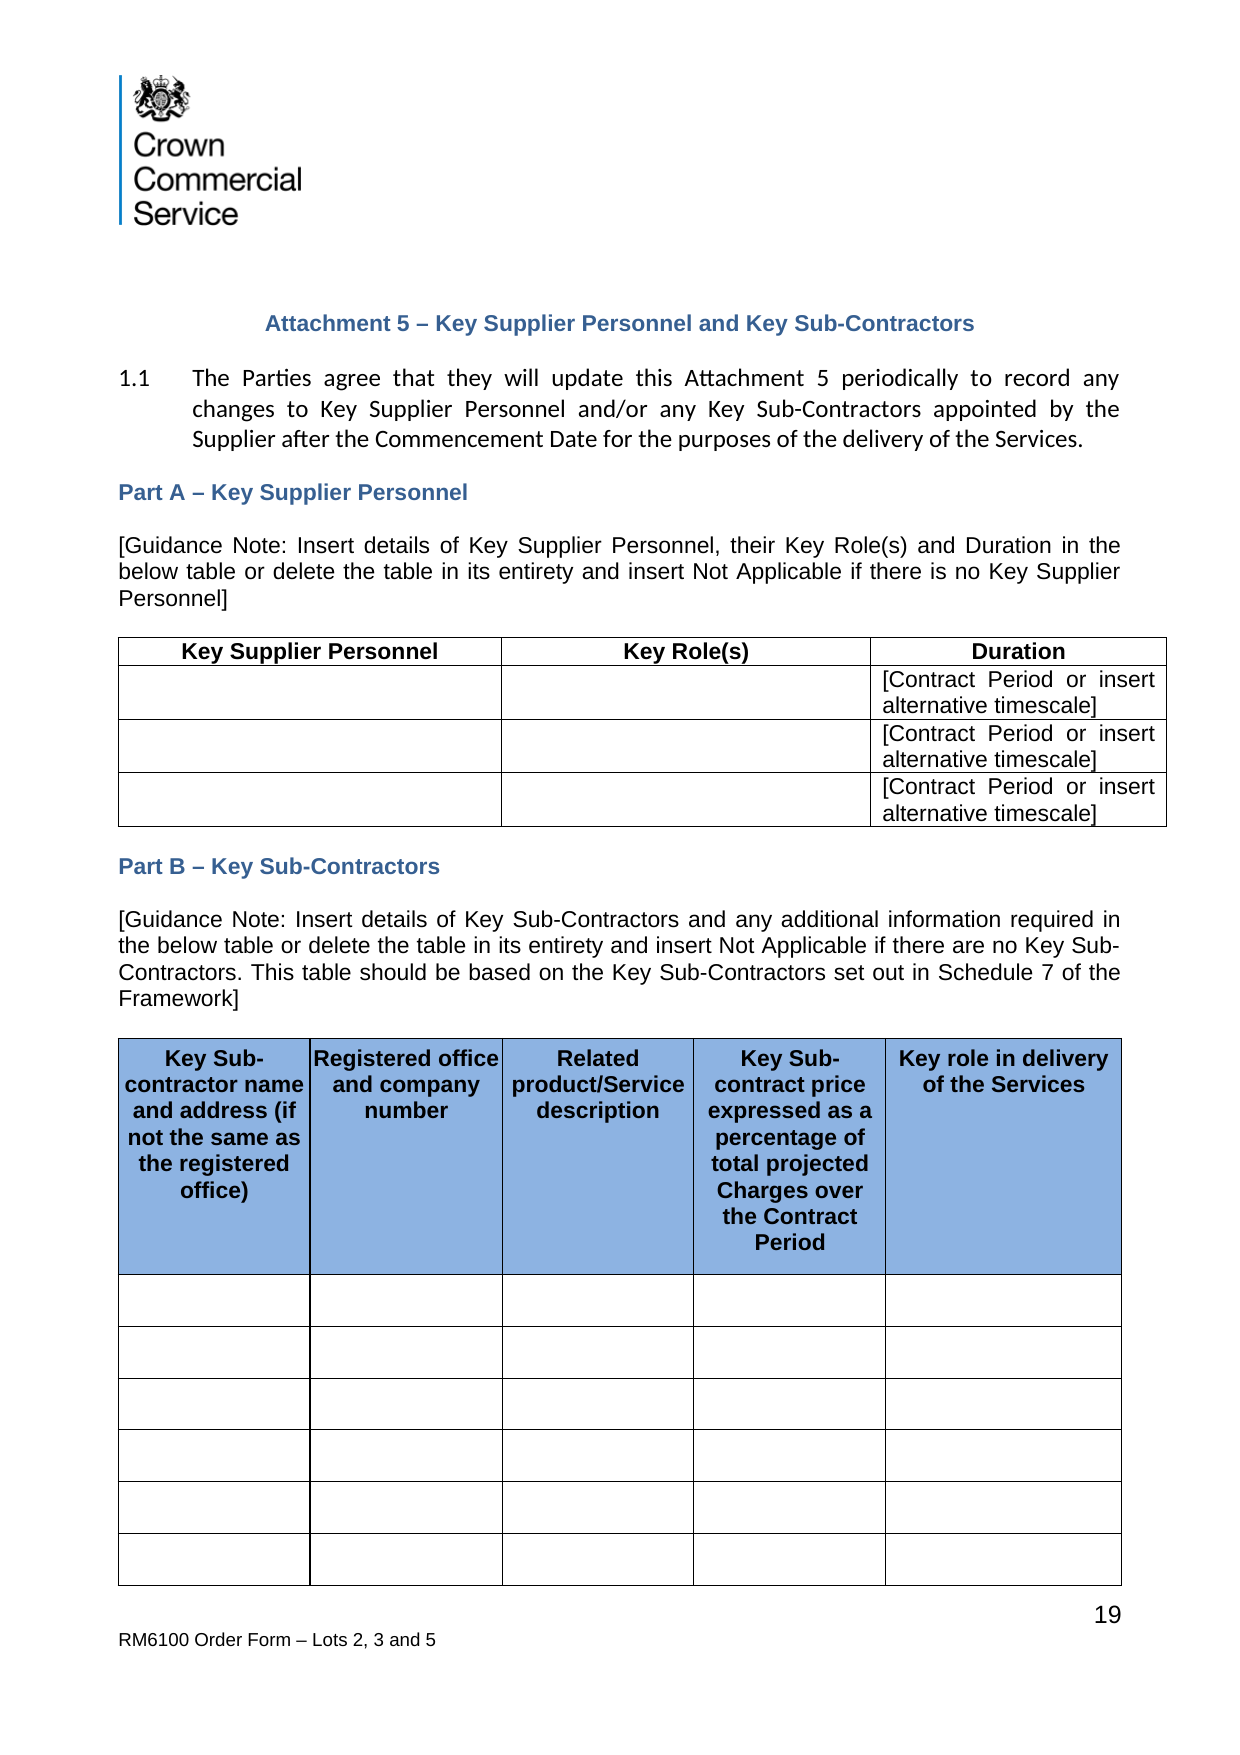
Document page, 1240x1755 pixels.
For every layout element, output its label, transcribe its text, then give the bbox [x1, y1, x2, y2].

table_cell [886, 1379, 1121, 1429]
table_cell [694, 1327, 885, 1378]
table_cell [502, 720, 870, 772]
table_header Registered office and company number [311, 1039, 502, 1274]
text Attachment 5 – Key Supplier Personnel and Key Sub-Contractors [118, 310, 1121, 336]
table_cell [311, 1327, 502, 1378]
table_header Related product/Service description [503, 1039, 693, 1274]
text Part B – Key Sub-Contractors [118, 853, 1121, 880]
table_header Key Sub-contractor name and address (if not the same as the registered office) [119, 1039, 309, 1274]
table_cell [886, 1430, 1121, 1481]
table_cell [Contract Period or insert alternative timescale] [871, 773, 1166, 826]
table_cell [503, 1379, 693, 1429]
table_header Key Role(s) [502, 638, 870, 665]
table_cell [119, 666, 501, 718]
table_cell [311, 1482, 502, 1533]
table_cell [119, 1275, 309, 1326]
table_header Duration [871, 638, 1166, 665]
table_cell [886, 1534, 1121, 1585]
table_cell [694, 1379, 885, 1429]
table_cell [119, 1430, 309, 1481]
table_cell [886, 1327, 1121, 1378]
table_cell [311, 1534, 502, 1585]
table_cell [694, 1482, 885, 1533]
table_cell [502, 666, 870, 718]
table_header Key Sub-contract price expressed as a percentage of total projected Charges over the Contract Period [694, 1039, 885, 1274]
text [Guidance Note: Insert details of Key Supplier Personnel, their Key Role(s) and Duration in the below table or delete the table in its entirety and insert Not Applicable if there is no Key Supplier Personnel] [118, 532, 1121, 611]
table_cell [Contract Period or insert alternative timescale] [871, 666, 1166, 718]
table_cell [694, 1430, 885, 1481]
table_cell [503, 1430, 693, 1481]
table_cell [311, 1430, 502, 1481]
table_cell [886, 1275, 1121, 1326]
text Part A – Key Supplier Personnel [118, 479, 1121, 506]
table_cell [119, 1534, 309, 1585]
table_cell [119, 1379, 309, 1429]
table_cell [694, 1534, 885, 1585]
table_cell [503, 1534, 693, 1585]
table_cell [311, 1275, 502, 1326]
subtitle The Parties agree that they will update this Attachment 5 periodically to record any changes to Key Supplier Personnel and/or any Key Sub-Contractors appointed by the Supplier after the Commencement Date for the purposes of the delivery of the Services. [118, 363, 1121, 454]
table_cell [503, 1327, 693, 1378]
table_cell [311, 1379, 502, 1429]
table_cell [503, 1275, 693, 1326]
table_cell [503, 1482, 693, 1533]
table_cell [502, 773, 870, 826]
table_cell [694, 1275, 885, 1326]
table_cell [119, 773, 501, 826]
text [Guidance Note: Insert details of Key Sub-Contractors and any additional information required in the below table or delete the table in its entirety and insert Not Applicable if there are no Key Sub-Contractors. This table should be based on the Key Sub-Contractors set out in Schedule 7 of the Framework] [118, 906, 1121, 1011]
table_header Key role in delivery of the Services [886, 1039, 1121, 1274]
table_cell [Contract Period or insert alternative timescale] [871, 720, 1166, 772]
table_cell [886, 1482, 1121, 1533]
table_cell [119, 720, 501, 772]
table_cell [119, 1482, 309, 1533]
table_header Key Supplier Personnel [119, 638, 501, 665]
table_cell [119, 1327, 309, 1378]
